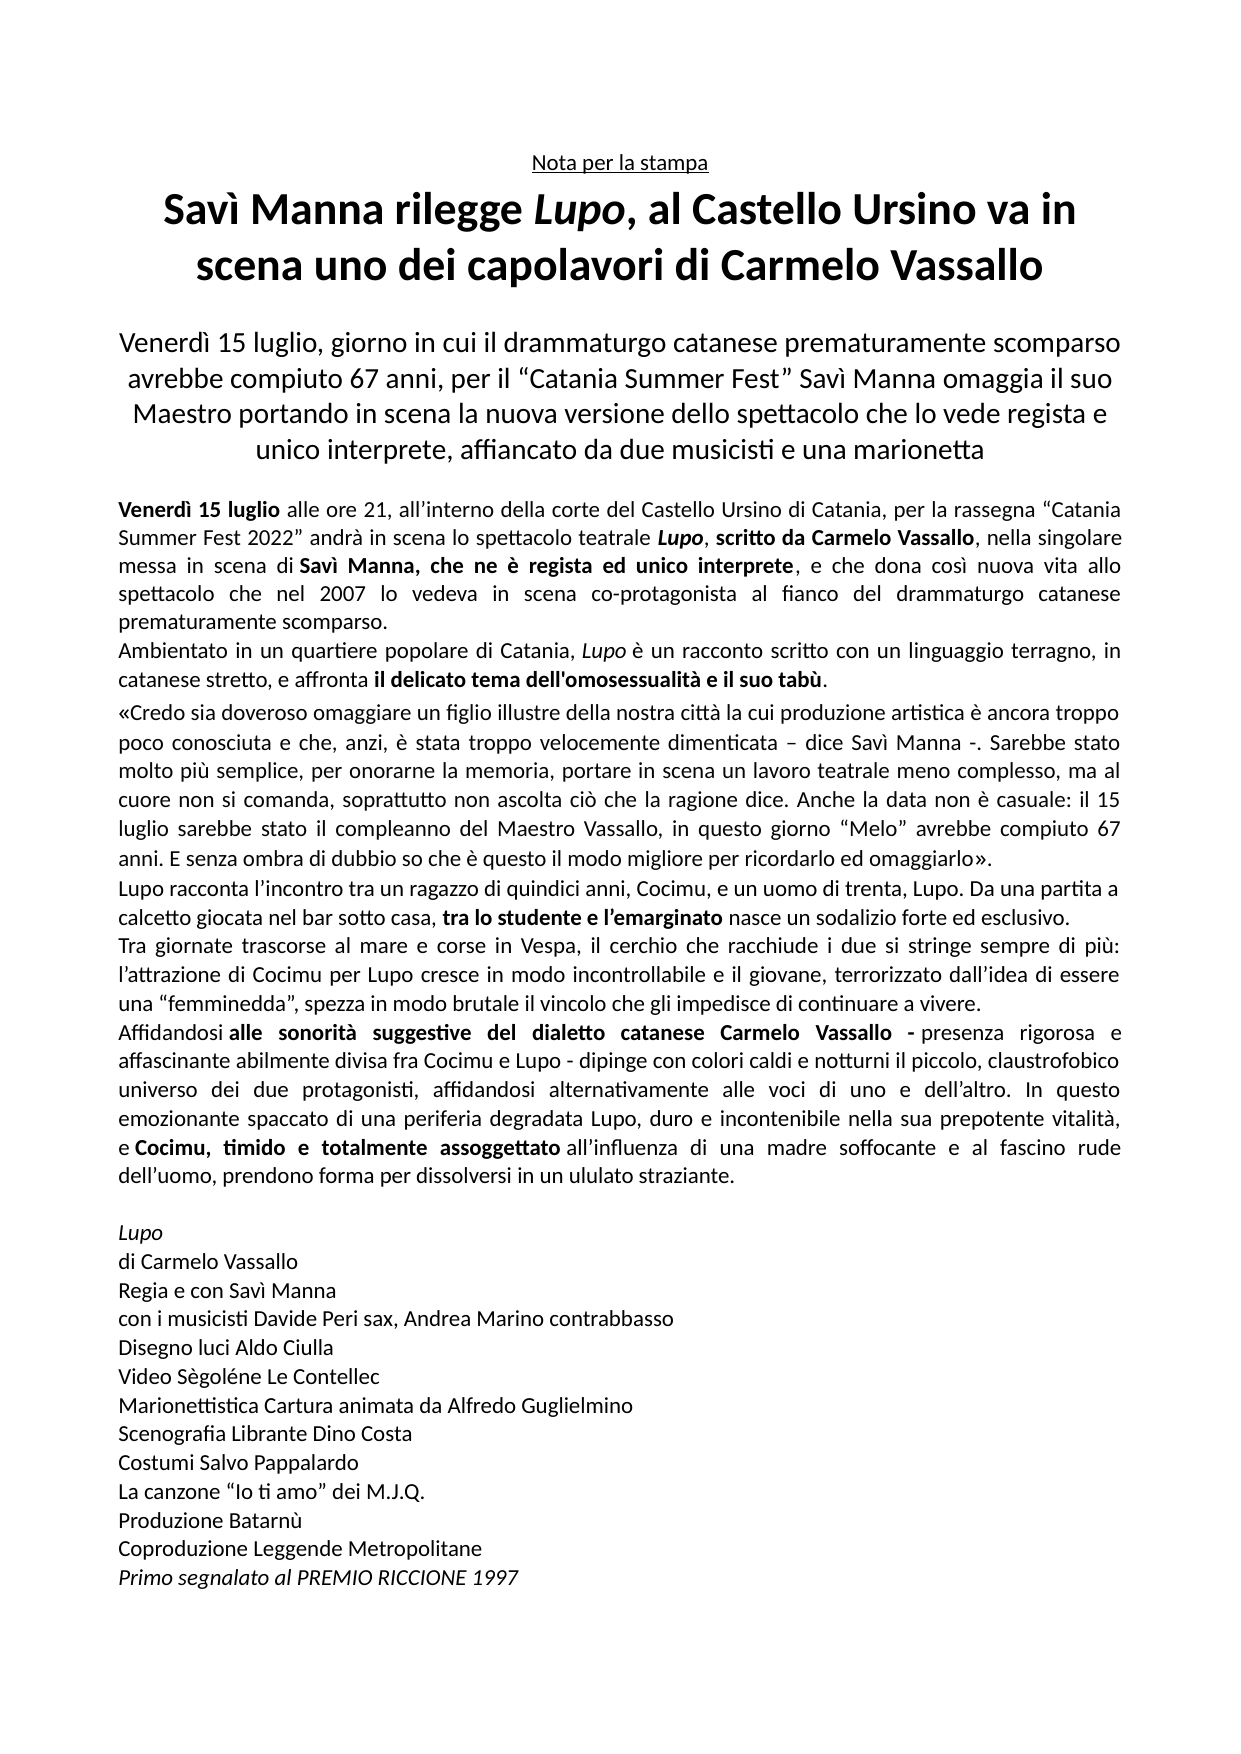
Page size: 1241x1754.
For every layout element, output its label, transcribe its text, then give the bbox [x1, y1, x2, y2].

text Disegno luci Aldo Ciulla [118, 1333, 1122, 1361]
text La canzone “Io ti amo” dei M.J.Q. [118, 1476, 1122, 1505]
text Tra giornate trascorse al mare e corse in Vespa, il cerchio che racchiude i due si stringe sempre di più: l’attrazione di Cocimu per Lupo cresce in modo incontrollabile e il giovane, terrorizzato dall’idea di essere una “femminedda”, spezza in modo brutale il vincolo che gli impedisce di continuare a vivere. [118, 931, 1122, 1017]
text Affidandosi alle sonorità suggestive del dialetto catanese Carmelo Vassallo - presenza rigorosa e affascinante abilmente divisa fra Cocimu e Lupo - dipinge con colori caldi e notturni il piccolo, claustrofobico universo dei due protagonisti, affidandosi alternativamente alle voci di uno e dell’altro. In questo emozionante spaccato di una periferia degradata Lupo, duro e incontenibile nella sua prepotente vitalità, e Cocimu, timido e totalmente assoggettato all’influenza di una madre soffocante e al fascino rude dell’uomo, prendono forma per dissolversi in un ululato straziante. [118, 1017, 1122, 1189]
text Scenografia Librante Dino Costa [118, 1419, 1122, 1448]
text Coproduzione Leggende Metropolitane [118, 1534, 1122, 1563]
text Primo segnalato al PREMIO RICCIONE 1997 [118, 1563, 1122, 1591]
text «Credo sia doveroso omaggiare un figlio illustre della nostra città la cui produzione artistica è ancora troppo poco conosciuta e che, anzi, è stata troppo velocemente dimenticata – dice Savì Manna -. Sarebbe stato molto più semplice, per onorarne la memoria, portare in scena un lavoro teatrale meno complesso, ma al cuore non si comanda, soprattutto non ascolta ciò che la ragione dice. Anche la data non è casuale: il 15 luglio sarebbe stato il compleanno del Maestro Vassallo, in questo giorno “Melo” avrebbe compiuto 67 anni. E senza ombra di dubbio so che è questo il modo migliore per ricordarlo ed omaggiarlo». [118, 696, 1122, 873]
text Costumi Salvo Pappalardo [118, 1448, 1122, 1476]
text Ambientato in un quartiere popolare di Catania, Lupo è un racconto scritto con un linguaggio terragno, in catanese stretto, e affronta il delicato tema dell'omosessualità e il suo tabù. [118, 635, 1122, 693]
text Produzione Batarnù [118, 1505, 1122, 1534]
text Nota per la stampa [118, 148, 1122, 176]
text Marionettistica Cartura animata da Alfredo Guglielmino [118, 1390, 1122, 1419]
text Video Sègoléne Le Contellec [118, 1361, 1122, 1390]
text Savì Manna rilegge Lupo, al Castello Ursino va in scena uno dei capolavori di Carmelo Vassallo [118, 180, 1122, 292]
text Lupo di Carmelo Vassallo [118, 1218, 1122, 1275]
text Regia e con Savì Manna [118, 1275, 1122, 1304]
text con i musicisti Davide Peri sax, Andrea Marino contrabbasso [118, 1304, 1122, 1333]
text Venerdì 15 luglio alle ore 21, all’interno della corte del Castello Ursino di Catania, per la rassegna “Catania Summer Fest 2022” andrà in scena lo spettacolo teatrale Lupo, scritto da Carmelo Vassallo, nella singolare messa in scena di Savì Manna, che ne è regista ed unico interprete, e che dona così nuova vita allo spettacolo che nel 2007 lo vedeva in scena co-protagonista al fianco del drammaturgo catanese prematuramente scomparso. [118, 495, 1122, 635]
text Lupo racconta l’incontro tra un ragazzo di quindici anni, Cocimu, e un uomo di trenta, Lupo. Da una partita a calcetto giocata nel bar sotto casa, tra lo studente e l’emarginato nasce un sodalizio forte ed esclusivo. [118, 873, 1122, 931]
text Venerdì 15 luglio, giorno in cui il drammaturgo catanese prematuramente scomparso avrebbe compiuto 67 anni, per il “Catania Summer Fest” Savì Manna omaggia il suo Maestro portando in scena la nuova versione dello spettacolo che lo vede regista e unico interprete, affiancato da due musicisti e una marionetta [118, 324, 1122, 467]
